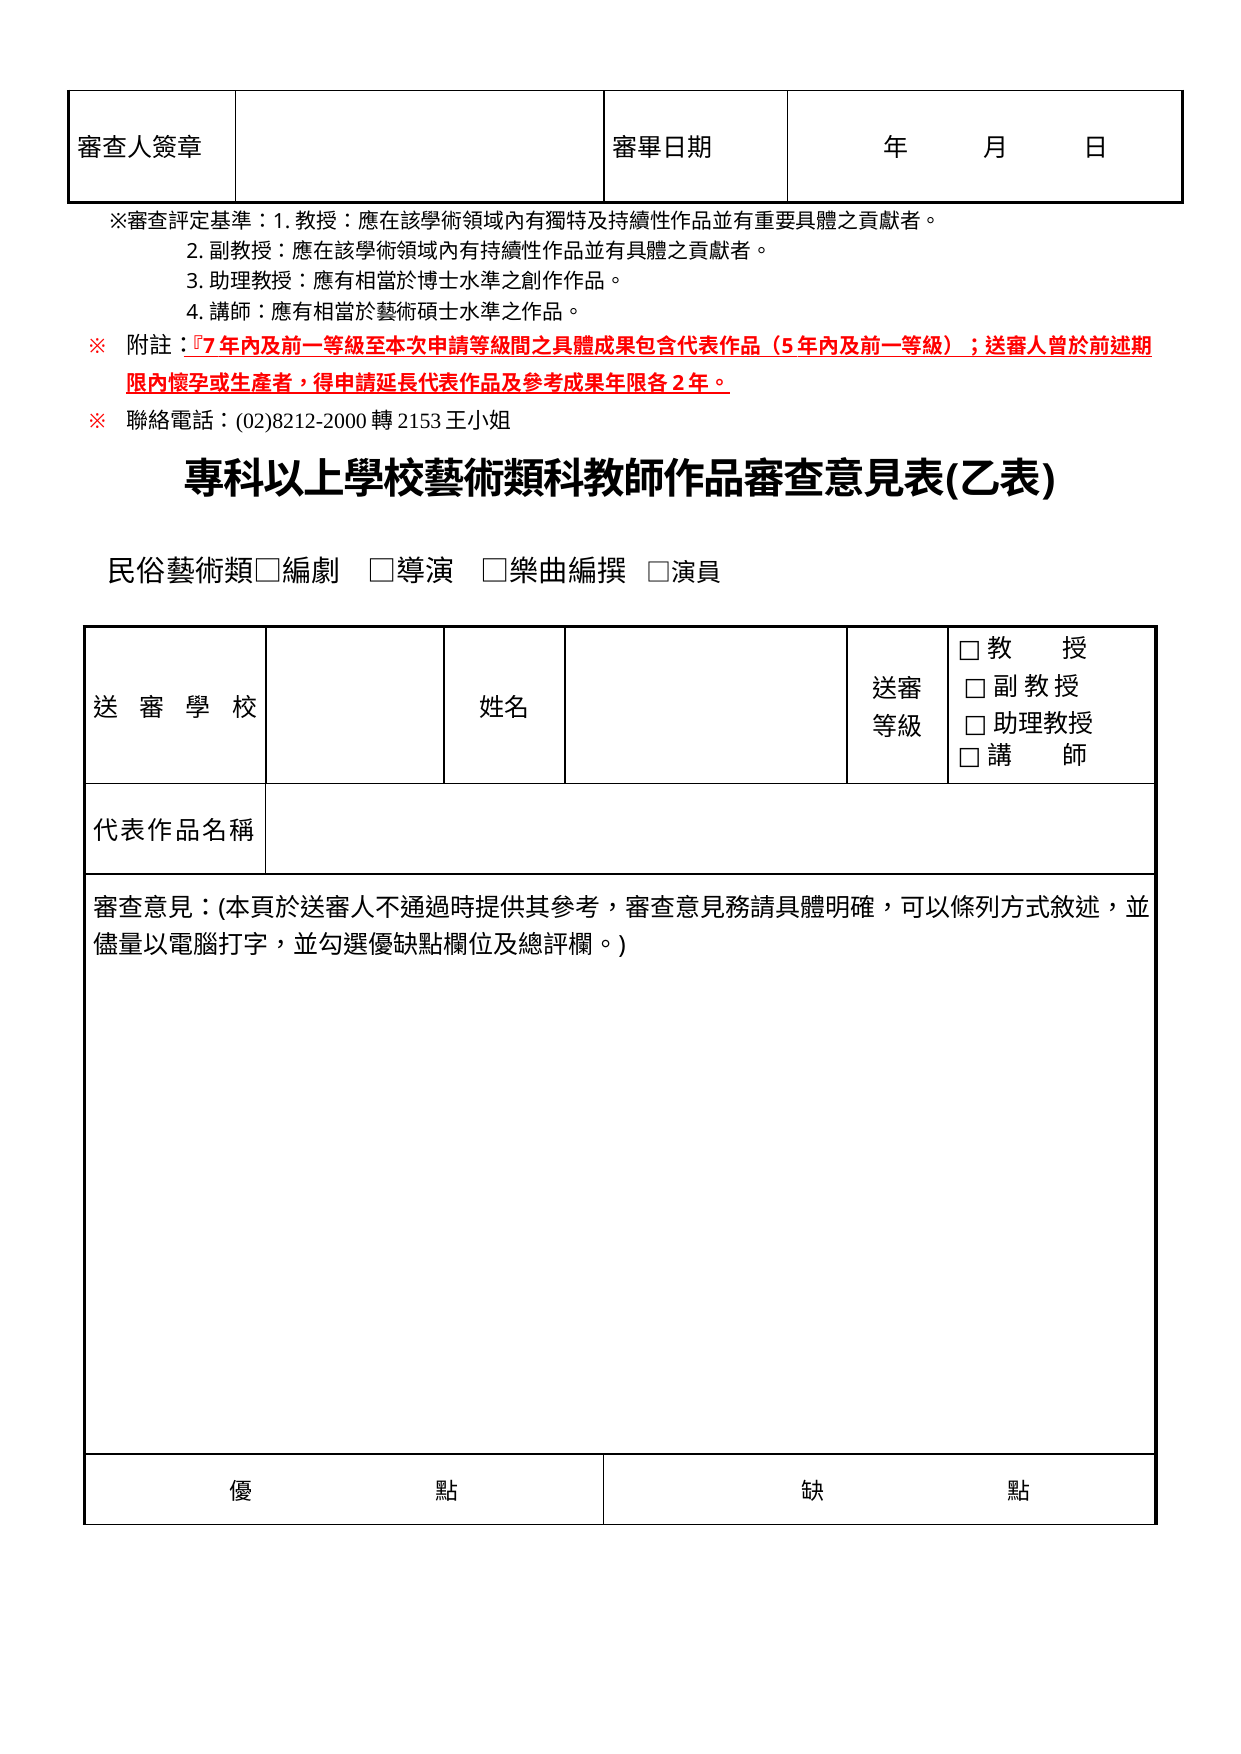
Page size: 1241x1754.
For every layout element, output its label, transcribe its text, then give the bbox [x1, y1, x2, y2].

table_cell 缺 點 [604, 1455, 1154, 1524]
text ※審查評定基準：1. 教授：應在該學術領域內有獨特及持續性作品並有重要具體之貢獻者。 [89, 204, 1152, 234]
text 3. 助理教授：應有相當於博士水準之創作作品。 [89, 264, 1152, 295]
text 專科以上學校藝術類科教師作品審查意見表(乙表) [89, 438, 1152, 513]
table_cell 優 點 [86, 1455, 603, 1524]
table_cell 年 月 日 [788, 91, 1181, 201]
table_header □ 教 授 □ 副 教 授 □ 助理教授 □ 講 師 [949, 628, 1154, 782]
text 2. 副教授：應在該學術領域內有持續性作品並有具體之貢獻者。 [89, 234, 1152, 264]
table_cell 代表作品名稱 [86, 784, 265, 873]
table_cell 審畢日期 [605, 91, 787, 201]
table_header [267, 628, 443, 782]
table_header 姓名 [445, 628, 564, 782]
text 4. 講師：應有相當於藝術碩士水準之作品。 [89, 295, 1152, 325]
table_cell 審查人簽章 [70, 91, 235, 201]
table_header 送審學校 [86, 628, 265, 782]
list 聯絡電話：(02)8212-2000轉2153王小姐 [89, 400, 1152, 438]
table_header [566, 628, 846, 782]
table_cell [236, 91, 603, 201]
table_cell 審查意見：(本頁於送審人不通過時提供其參考，審查意見務請具體明確，可以條列方式敘述，並儘量以電腦打字，並勾選優缺點欄位及總評欄。) [86, 875, 1154, 1453]
list 附註：『7年內及前一等級至本次申請等級間之具體成果包含代表作品（5年內及前一等級）；送審人曾於前述期限內懷孕或生產者，得申請延長代表作品及參考成果年限各2年。 [89, 325, 1152, 400]
table_cell [266, 784, 1154, 873]
table_header 送審 等級 [848, 628, 947, 782]
text 民俗藝術類□編劇 □導演 □樂曲編撰 □演員 [107, 531, 1152, 606]
